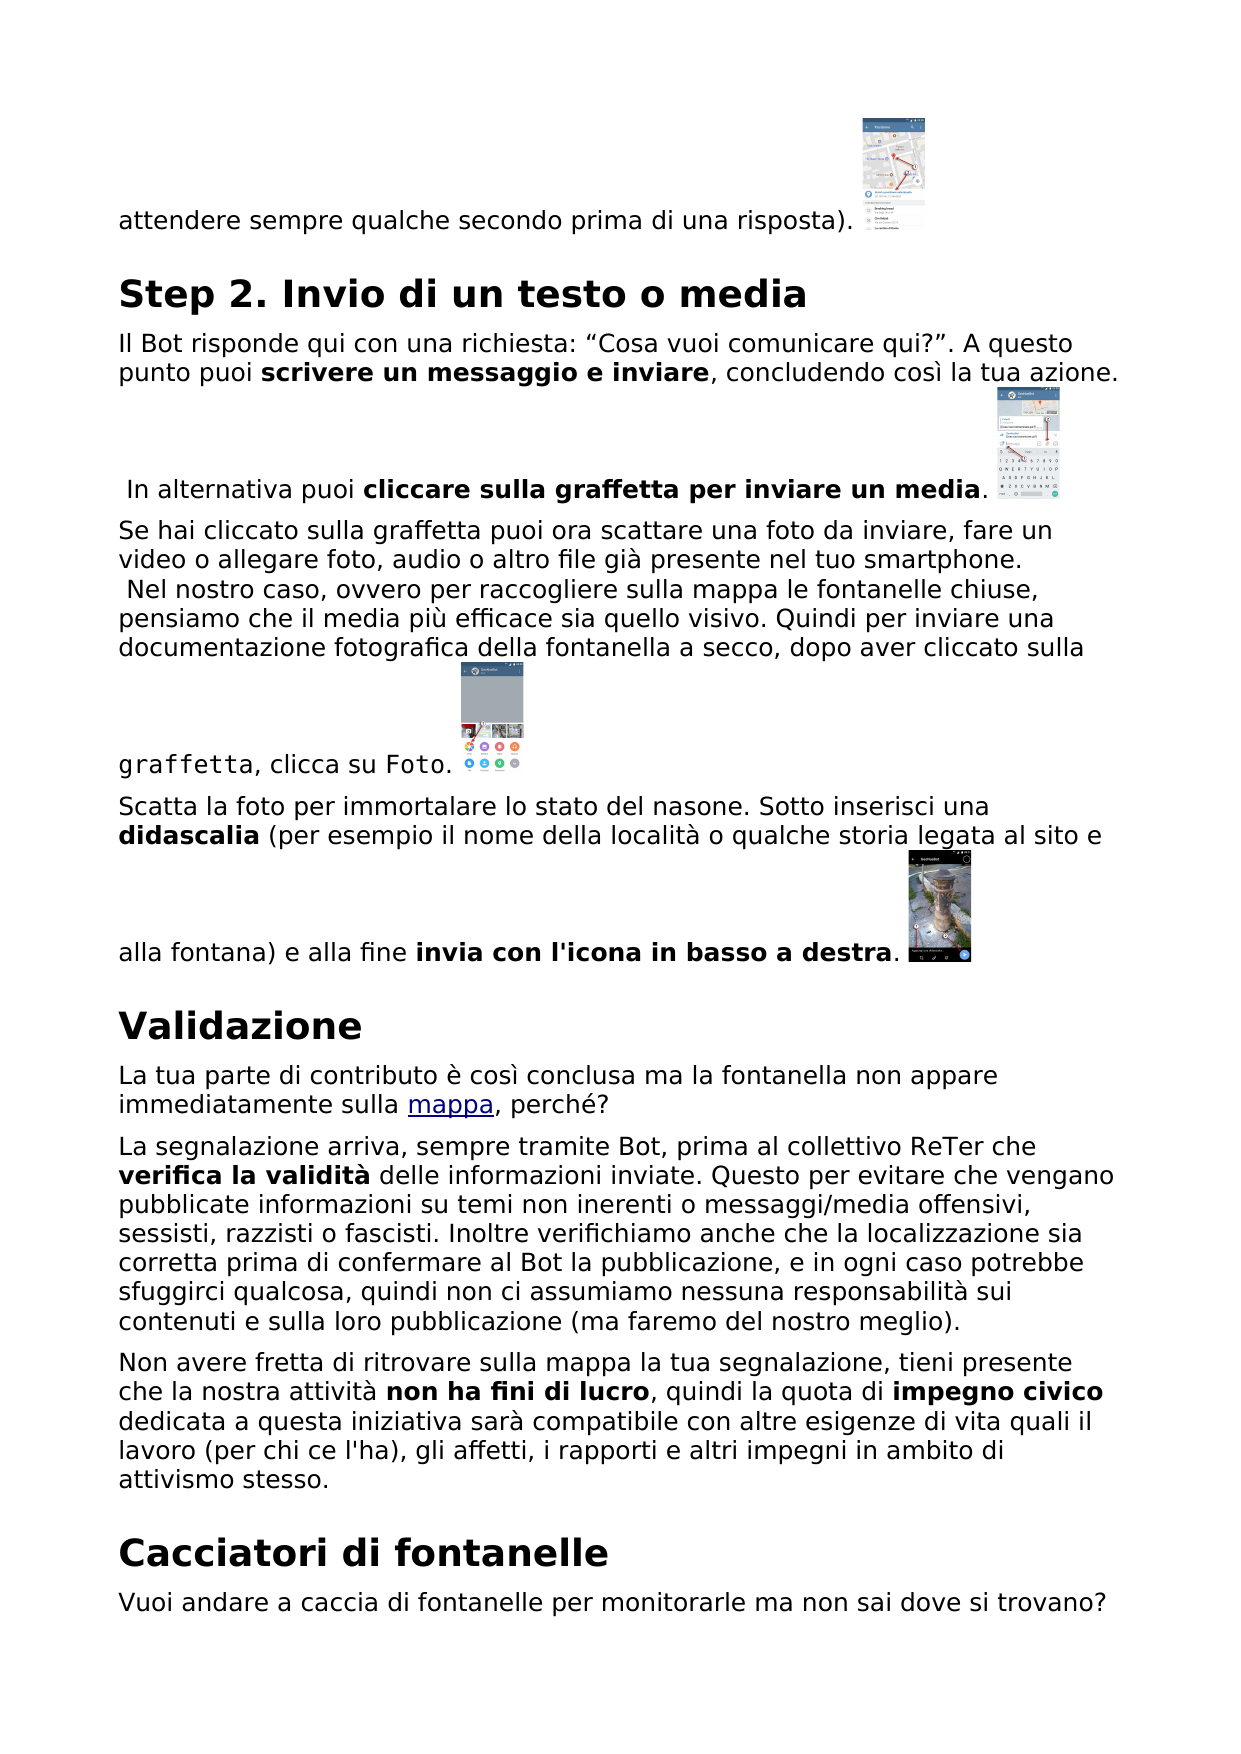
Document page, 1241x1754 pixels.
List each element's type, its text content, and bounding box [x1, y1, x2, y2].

picture [862, 118, 925, 230]
text attendere sempre qualche secondo prima di una risposta). [118, 118, 1122, 235]
picture [997, 387, 1060, 499]
text Scatta la foto per immortalare lo stato del nasone. Sotto inserisci una didascalia (per esempio il nome della località o qualche storia legata al sito e alla fontana) e alla fine invia con l'icona in basso a destra. [118, 792, 1122, 967]
subtitle Step 2. Invio di un testo o media [118, 273, 1122, 316]
text Non avere fretta di ritrovare sulla mappa la tua segnalazione, tieni presente che la nostra attività non ha fini di lucro, quindi la quota di impegno civico dedicata a questa iniziativa sarà compatibile con altre esigenze di vita quali il lavoro (per chi ce l'ha), gli affetti, i rapporti e altri impegni in ambito di attivismo stesso. [118, 1348, 1122, 1494]
picture [908, 850, 972, 962]
subtitle Validazione [118, 1005, 1122, 1048]
text Vuoi andare a caccia di fontanelle per monitorarle ma non sai dove si trovano? [118, 1588, 1122, 1617]
picture [461, 662, 524, 774]
text Se hai cliccato sulla graffetta puoi ora scattare una foto da inviare, fare un video o allegare foto, audio o altro file già presente nel tuo smartphone. Nel nostro caso, ovvero per raccogliere sulla mappa le fontanelle chiuse, pensiamo che il media più efficace sia quello visivo. Quindi per inviare una documentazione fotografica della fontanella a secco, dopo aver cliccato sulla graffetta, clicca su Foto. [118, 517, 1122, 779]
subtitle Cacciatori di fontanelle [118, 1532, 1122, 1575]
text La segnalazione arriva, sempre tramite Bot, prima al collettivo ReTer che verifica la validità delle informazioni inviate. Questo per evitare che vengano pubblicate informazioni su temi non inerenti o messaggi/media offensivi, sessisti, razzisti o fascisti. Inoltre verifichiamo anche che la localizzazione sia corretta prima di confermare al Bot la pubblicazione, e in ogni caso potrebbe sfuggirci qualcosa, quindi non ci assumiamo nessuna responsabilità sui contenuti e sulla loro pubblicazione (ma faremo del nostro meglio). [118, 1132, 1122, 1336]
text Il Bot risponde qui con una richiesta: “Cosa vuoi comunicare qui?”. A questo punto puoi scrivere un messaggio e inviare, concludendo così la tua azione. In alternativa puoi cliccare sulla graffetta per inviare un media. [118, 329, 1122, 504]
text La tua parte di contributo è così conclusa ma la fontanella non appare immediatamente sulla mappa, perché? [118, 1061, 1122, 1119]
